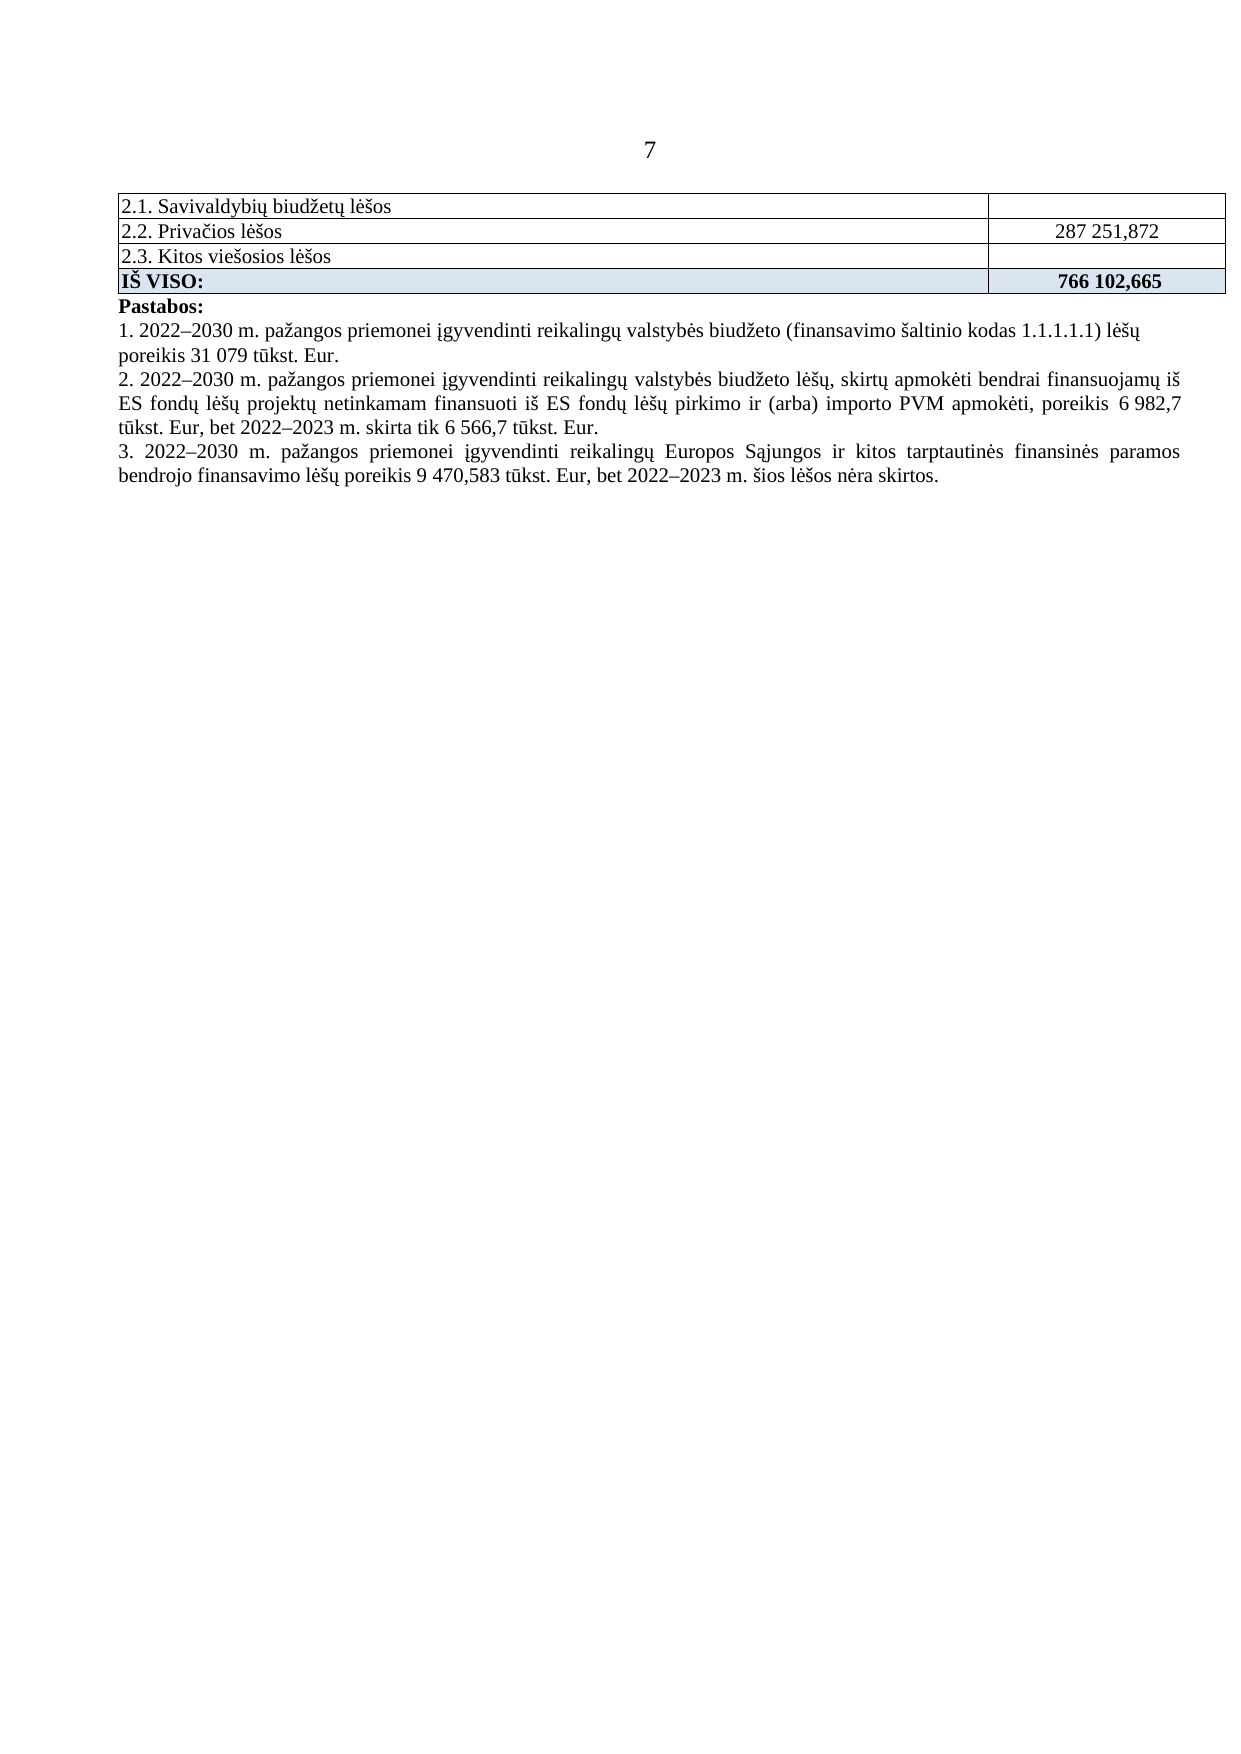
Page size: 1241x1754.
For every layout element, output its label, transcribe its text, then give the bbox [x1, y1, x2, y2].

text Pastabos: [118, 294, 1181, 318]
text 1. 2022–2030 m. pažangos priemonei įgyvendinti reikalingų valstybės biudžeto (finansavimo šaltinio kodas 1.1.1.1.1) lėšų poreikis 31 079 tūkst. Eur. [118, 318, 1181, 367]
table_cell 2.3. Kitos viešosios lėšos [119, 244, 988, 268]
table_cell 287 251,872 [989, 219, 1225, 243]
table_cell 766 102,665 [989, 269, 1225, 293]
text 2. 2022–2030 m. pažangos priemonei įgyvendinti reikalingų valstybės biudžeto lėšų, skirtų apmokėti bendrai finansuojamų iš ES fondų lėšų projektų netinkamam finansuoti iš ES fondų lėšų pirkimo ir (arba) importo PVM apmokėti, poreikis 6 982,7 tūkst. Eur, bet 2022–2023 m. skirta tik 6 566,7 tūkst. Eur. [118, 367, 1181, 439]
table_cell [989, 194, 1225, 218]
table_cell [989, 244, 1225, 268]
text 3. 2022–2030 m. pažangos priemonei įgyvendinti reikalingų Europos Sąjungos ir kitos tarptautinės finansinės paramos bendrojo finansavimo lėšų poreikis 9 470,583 tūkst. Eur, bet 2022–2023 m. šios lėšos nėra skirtos. [118, 439, 1181, 487]
table_cell 2.2. Privačios lėšos [119, 219, 988, 243]
table_cell IŠ VISO: [119, 269, 988, 293]
table_cell 2.1. Savivaldybių biudžetų lėšos [119, 194, 988, 218]
